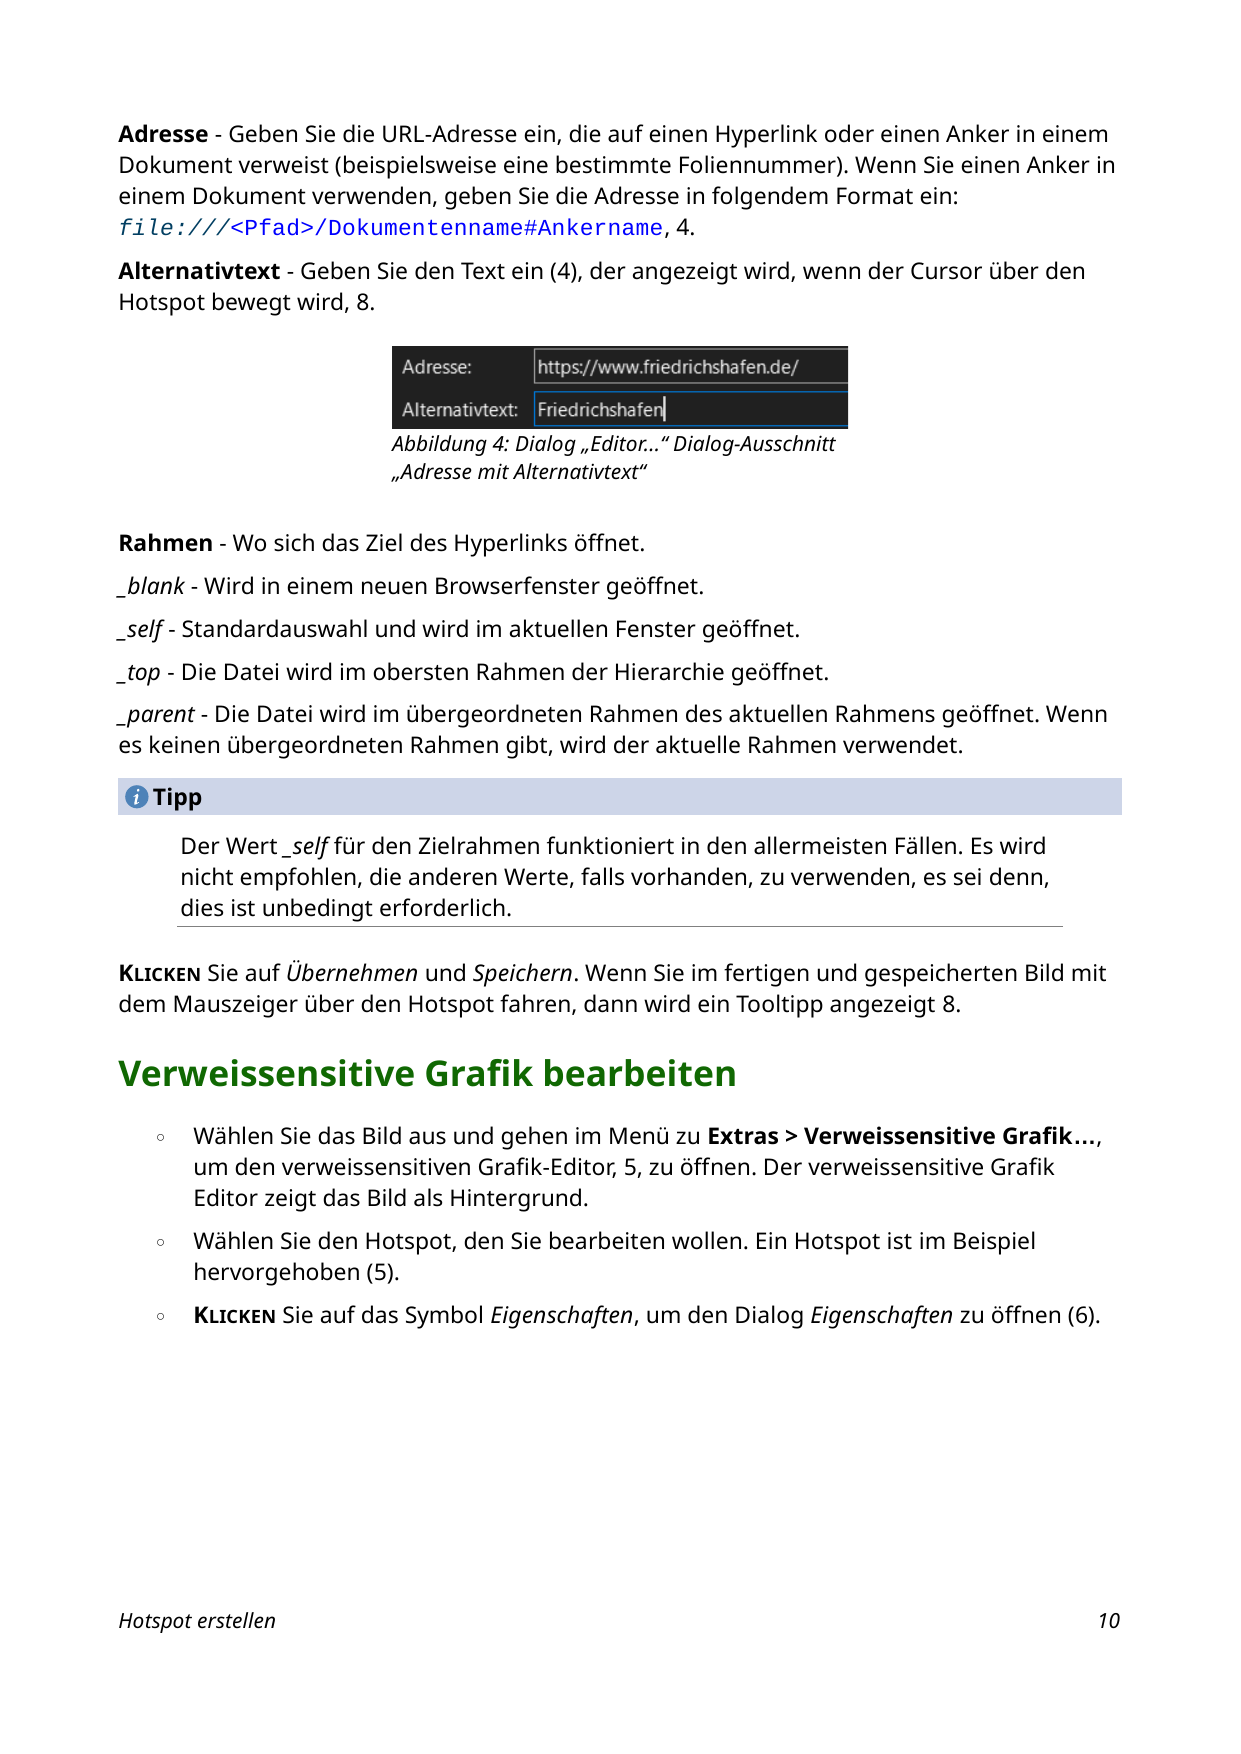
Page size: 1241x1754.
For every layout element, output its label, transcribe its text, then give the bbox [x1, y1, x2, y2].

text Adresse - Geben Sie die URL-Adresse ein, die auf einen Hyperlink oder einen Anker in einem Dokument verweist (beispielsweise eine bestimmte Foliennummer). Wenn Sie einen Anker in einem Dokument verwenden, geben Sie die Adresse in folgendem Format ein: file:///<Pfad>/Dokumentenname#Ankername, Abbildung 4. [118, 118, 1122, 243]
text Klicken Sie auf Übernehmen und Speichern. Wenn Sie im fertigen und gespeicherten Bild mit dem Mauszeiger über den Hotspot fahren, dann wird ein Tooltipp angezeigt Abbildung 8. [118, 957, 1122, 1019]
subtitle Verweissensitive Grafik bearbeiten [118, 1048, 1122, 1097]
text _parent - Die Datei wird im übergeordneten Rahmen des aktuellen Rahmens geöffnet. Wenn es keinen übergeordneten Rahmen gibt, wird der aktuelle Rahmen verwendet. [118, 698, 1122, 760]
list Tipp [118, 778, 1122, 815]
text _blank - Wird in einem neuen Browserfenster geöffnet. [118, 570, 1122, 601]
text _self - Standardauswahl und wird im aktuellen Fenster geöffnet. [118, 613, 1122, 644]
text Abbildung 4: Dialog „Editor...“ Dialog-Ausschnitt „Adresse mit Alternativtext“ [392, 429, 848, 486]
text Alternativtext - Geben Sie den Text ein (Abbildung 4), der angezeigt wird, wenn der Cursor über den Hotspot bewegt wird, Abbildung 8. [118, 254, 1122, 317]
text Rahmen - Wo sich das Ziel des Hyperlinks öffnet. [118, 527, 1122, 558]
list Wählen Sie das Bild aus und gehen im Menü zu Extras > Verweissensitive Grafik…, um den verweissensitiven Grafik-Editor, Abbildung 5, zu öffnen. Der verweissensitive Grafik Editor zeigt das Bild als Hintergrund. [156, 1120, 1122, 1213]
list Klicken Sie auf das Symbol Eigenschaften, um den Dialog Eigenschaften zu öffnen (Abbildung 6). [156, 1299, 1122, 1330]
picture [392, 346, 849, 429]
list Wählen Sie den Hotspot, den Sie bearbeiten wollen. Ein Hotspot ist im Beispiel hervorgehoben (Abbildung 5). [156, 1225, 1122, 1287]
text Der Wert _self für den Zielrahmen funktioniert in den allermeisten Fällen. Es wird nicht empfohlen, die anderen Werte, falls vorhanden, zu verwenden, es sei denn, dies ist unbedingt erforderlich. [177, 827, 1063, 926]
text _top - Die Datei wird im obersten Rahmen der Hierarchie geöffnet. [118, 655, 1122, 686]
